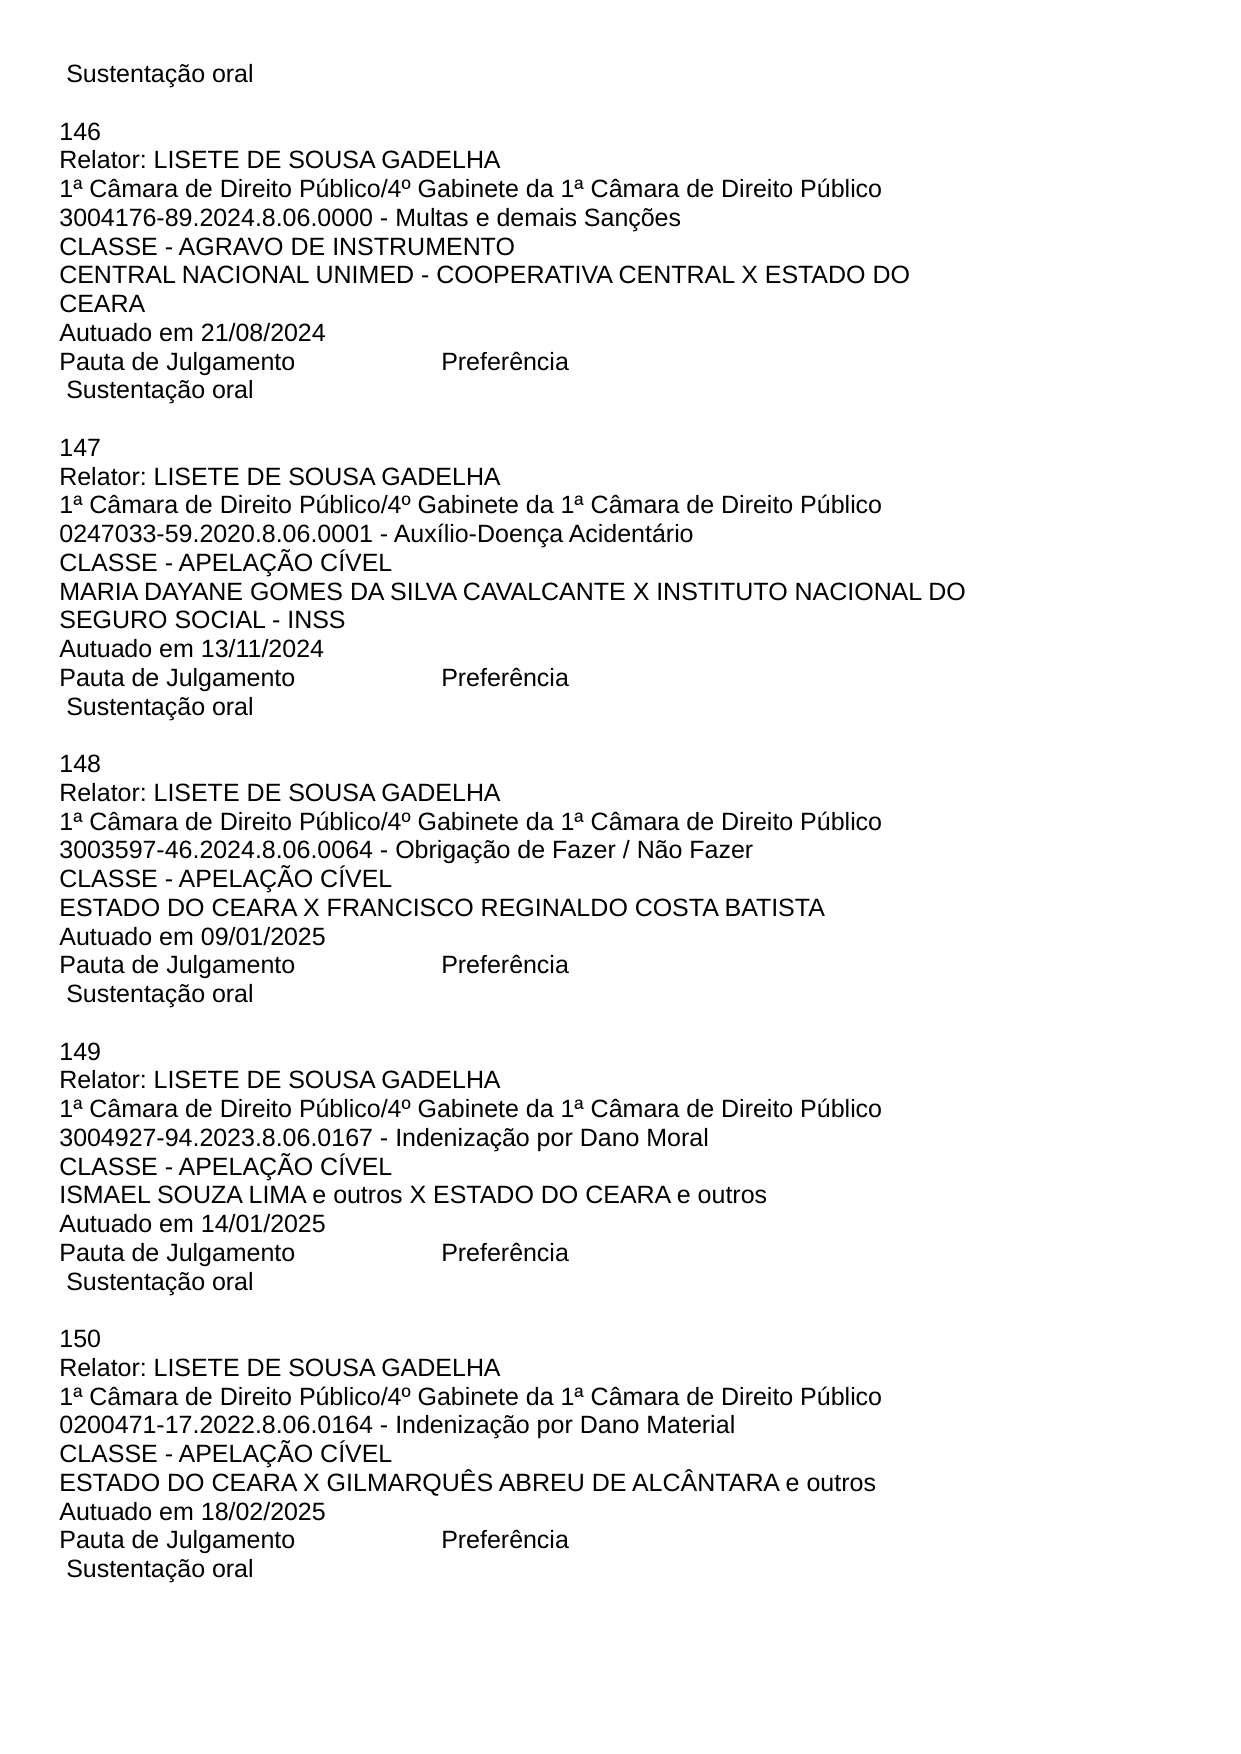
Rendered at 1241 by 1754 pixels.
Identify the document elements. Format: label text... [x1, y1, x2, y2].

text Relator: LISETE DE SOUSA GADELHA [59, 462, 989, 490]
text 3004176-89.2024.8.06.0000 - Multas e demais Sanções [59, 203, 989, 232]
text 0200471-17.2022.8.06.0164 - Indenização por Dano Material [59, 1410, 989, 1439]
text CENTRAL NACIONAL UNIMED - COOPERATIVA CENTRAL X ESTADO DO CEARA [59, 260, 989, 318]
text CLASSE - APELAÇÃO CÍVEL [59, 548, 989, 577]
text Pauta de Julgamento Preferência [59, 1525, 989, 1554]
text CLASSE - AGRAVO DE INSTRUMENTO [59, 232, 989, 260]
text CLASSE - APELAÇÃO CÍVEL [59, 864, 989, 893]
text Sustentação oral [59, 1554, 989, 1583]
text 3003597-46.2024.8.06.0064 - Obrigação de Fazer / Não Fazer [59, 835, 989, 864]
text MARIA DAYANE GOMES DA SILVA CAVALCANTE X INSTITUTO NACIONAL DO SEGURO SOCIAL - INSS [59, 577, 989, 634]
text Pauta de Julgamento Preferência [59, 663, 989, 692]
text 147 [59, 433, 989, 462]
text Sustentação oral [59, 692, 989, 720]
text 1ª Câmara de Direito Público/4º Gabinete da 1ª Câmara de Direito Público [59, 1094, 989, 1123]
text Autuado em 18/02/2025 [59, 1497, 989, 1525]
text Sustentação oral [59, 375, 989, 404]
text 3004927-94.2023.8.06.0167 - Indenização por Dano Moral [59, 1123, 989, 1152]
text ESTADO DO CEARA X GILMARQUÊS ABREU DE ALCÂNTARA e outros [59, 1468, 989, 1497]
text 149 [59, 1037, 989, 1065]
text Relator: LISETE DE SOUSA GADELHA [59, 778, 989, 807]
text CLASSE - APELAÇÃO CÍVEL [59, 1152, 989, 1180]
text ESTADO DO CEARA X FRANCISCO REGINALDO COSTA BATISTA [59, 893, 989, 922]
text Autuado em 09/01/2025 [59, 922, 989, 950]
text 148 [59, 749, 989, 778]
text 146 [59, 117, 989, 145]
text ISMAEL SOUZA LIMA e outros X ESTADO DO CEARA e outros [59, 1180, 989, 1209]
text 0247033-59.2020.8.06.0001 - Auxílio-Doença Acidentário [59, 519, 989, 548]
text Pauta de Julgamento Preferência [59, 1238, 989, 1267]
text 1ª Câmara de Direito Público/4º Gabinete da 1ª Câmara de Direito Público [59, 807, 989, 835]
text 1ª Câmara de Direito Público/4º Gabinete da 1ª Câmara de Direito Público [59, 1382, 989, 1410]
text CLASSE - APELAÇÃO CÍVEL [59, 1439, 989, 1468]
text Sustentação oral [59, 59, 989, 88]
text Autuado em 13/11/2024 [59, 634, 989, 663]
text 150 [59, 1324, 989, 1353]
text Autuado em 21/08/2024 [59, 318, 989, 347]
text Sustentação oral [59, 979, 989, 1008]
text Relator: LISETE DE SOUSA GADELHA [59, 145, 989, 174]
text Relator: LISETE DE SOUSA GADELHA [59, 1065, 989, 1094]
text Sustentação oral [59, 1267, 989, 1295]
text Autuado em 14/01/2025 [59, 1209, 989, 1238]
text Relator: LISETE DE SOUSA GADELHA [59, 1353, 989, 1382]
text 1ª Câmara de Direito Público/4º Gabinete da 1ª Câmara de Direito Público [59, 174, 989, 203]
text Pauta de Julgamento Preferência [59, 950, 989, 979]
text Pauta de Julgamento Preferência [59, 347, 989, 375]
text 1ª Câmara de Direito Público/4º Gabinete da 1ª Câmara de Direito Público [59, 490, 989, 519]
